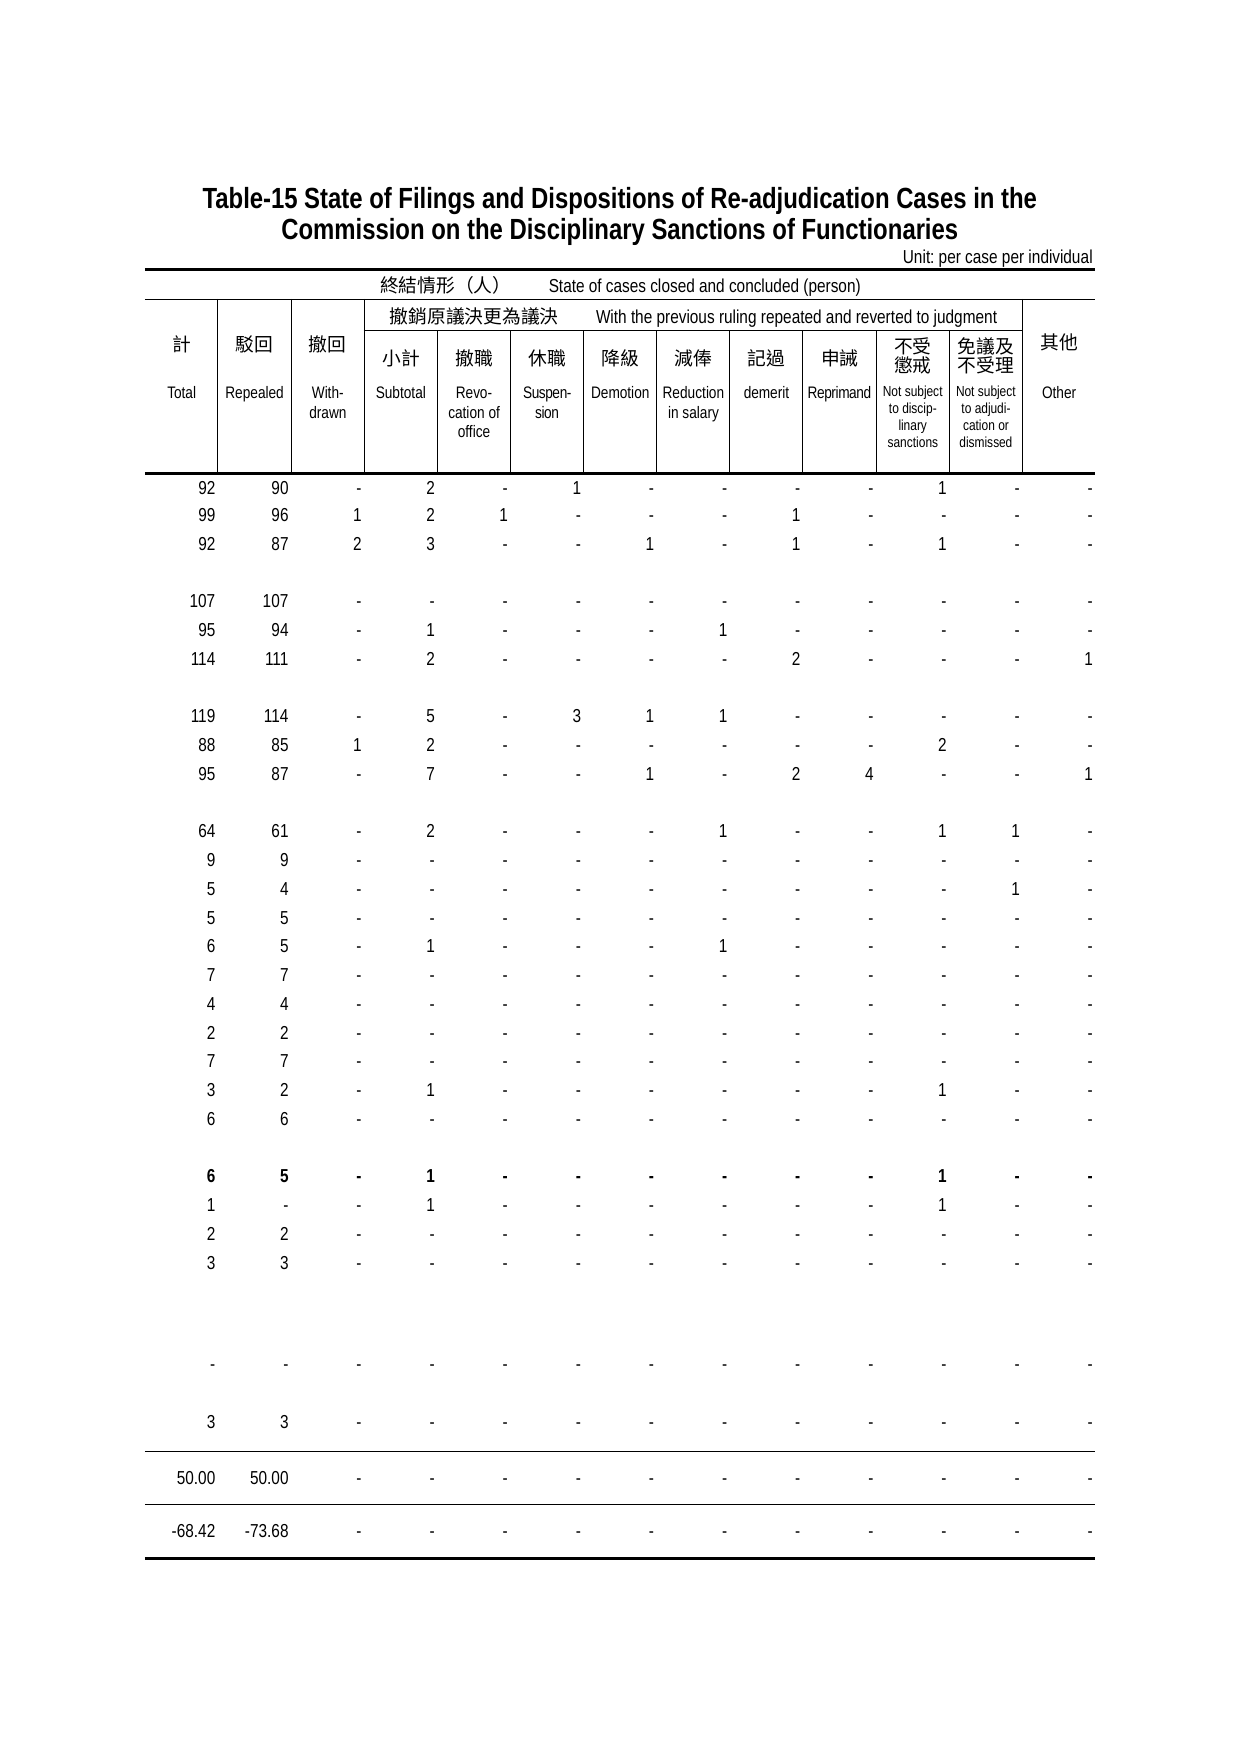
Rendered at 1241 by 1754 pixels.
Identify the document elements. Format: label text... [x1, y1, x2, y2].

table_cell 3 [510, 702, 583, 731]
table_cell - [510, 1104, 583, 1133]
table_cell 計 [145, 300, 217, 383]
table_cell - [876, 1018, 949, 1047]
table_cell - [949, 587, 1022, 616]
table_cell [1022, 1306, 1095, 1334]
table_cell [291, 1277, 364, 1306]
table_cell - [949, 1452, 1022, 1504]
table_cell 撤銷原議決更為議決 With the previous ruling repeated and reverted to judgment [365, 300, 1022, 330]
table_cell - [730, 874, 803, 903]
table_cell [803, 1306, 876, 1334]
table_cell [584, 558, 657, 587]
table_cell 1 [364, 616, 437, 644]
table_cell - [876, 874, 949, 903]
table_cell - [730, 961, 803, 989]
table_cell [364, 1306, 437, 1334]
table_cell - [584, 1452, 657, 1504]
table_cell - [949, 961, 1022, 989]
table_cell [657, 1277, 730, 1306]
table_cell [876, 788, 949, 817]
table_cell - [730, 989, 803, 1018]
table_cell - [730, 702, 803, 731]
table_cell - [437, 1047, 510, 1076]
table_cell - [803, 1248, 876, 1277]
table_cell - [803, 501, 876, 529]
table_cell - [364, 846, 437, 874]
table_cell - [657, 1248, 730, 1277]
table_cell - [291, 989, 364, 1018]
table_cell - [1022, 817, 1095, 846]
table_cell - [730, 932, 803, 961]
table_cell [364, 558, 437, 587]
table_cell Reduction in salary [657, 383, 729, 472]
table_cell 2 [730, 759, 803, 788]
table_cell - [876, 1505, 949, 1557]
table_cell - [803, 587, 876, 616]
table_cell [291, 558, 364, 587]
table_cell - [657, 501, 730, 529]
table_cell - [1022, 1162, 1095, 1191]
table_cell 2 [876, 731, 949, 759]
table_cell - [364, 1452, 437, 1504]
text Table-15 State of Filings and Dispositions of Re-adjudication Cases in the Commission on the Disciplinary Sanctions of Functionaries [148, 183, 1092, 246]
table_cell - [949, 1047, 1022, 1076]
table_cell 1 [876, 1162, 949, 1191]
table_cell - [218, 1334, 291, 1393]
table_cell - [291, 1104, 364, 1133]
table_cell - [364, 1334, 437, 1393]
table_cell 2 [364, 731, 437, 759]
table_cell - [584, 644, 657, 673]
table_cell 2 [291, 529, 364, 558]
table_cell [1022, 1277, 1095, 1306]
table_cell - [510, 932, 583, 961]
table_cell - [1022, 731, 1095, 759]
table_cell 92 [145, 529, 218, 558]
table_cell [949, 1277, 1022, 1306]
table_cell [364, 788, 437, 817]
table_cell - [510, 1047, 583, 1076]
table_cell 85 [218, 731, 291, 759]
table_cell - [803, 616, 876, 644]
table_cell - [876, 1047, 949, 1076]
table_cell [803, 558, 876, 587]
table_cell - [657, 731, 730, 759]
table_cell - [1022, 961, 1095, 989]
table_cell - [803, 731, 876, 759]
table_cell - [437, 644, 510, 673]
table_cell - [730, 1219, 803, 1248]
table_cell - [657, 1162, 730, 1191]
table_cell - [730, 1505, 803, 1557]
table_cell - [730, 903, 803, 932]
table_cell - [291, 616, 364, 644]
table_cell [218, 788, 291, 817]
table_cell 不受 懲戒 [877, 331, 949, 383]
table_cell 5 [145, 874, 218, 903]
table_cell [437, 1277, 510, 1306]
table_cell - [510, 1219, 583, 1248]
table_cell Revo- cation of office [438, 383, 510, 472]
table_cell [1022, 788, 1095, 817]
table_cell - [803, 903, 876, 932]
table_cell - [949, 1191, 1022, 1219]
table_cell [803, 673, 876, 702]
table_cell - [584, 817, 657, 846]
table_cell - [584, 475, 657, 501]
table_cell [584, 673, 657, 702]
table_cell - [657, 1191, 730, 1219]
table_cell 4 [803, 759, 876, 788]
table_cell - [584, 932, 657, 961]
table_cell - [364, 1248, 437, 1277]
table_cell - [364, 1393, 437, 1451]
table_cell - [584, 1018, 657, 1047]
table_cell [949, 558, 1022, 587]
table_cell [218, 673, 291, 702]
table_cell - [876, 1452, 949, 1504]
table_cell - [1022, 587, 1095, 616]
table_cell 1 [510, 475, 583, 501]
table_cell - [876, 501, 949, 529]
table_cell 5 [218, 932, 291, 961]
table_cell - [510, 1393, 583, 1451]
table_cell 107 [218, 587, 291, 616]
table_cell 87 [218, 529, 291, 558]
table_cell 3 [218, 1248, 291, 1277]
table_cell 駁回 [218, 300, 291, 383]
table_cell - [949, 1393, 1022, 1451]
table_cell - [876, 702, 949, 731]
table_cell - [1022, 1334, 1095, 1393]
table_cell 61 [218, 817, 291, 846]
table_cell 免議及不受理 [950, 331, 1022, 383]
table_cell - [803, 644, 876, 673]
table_cell - [510, 501, 583, 529]
table_cell [510, 788, 583, 817]
table_cell - [437, 759, 510, 788]
table_cell - [657, 1393, 730, 1451]
table_cell 2 [364, 817, 437, 846]
table_cell - [730, 731, 803, 759]
table_cell 1 [584, 702, 657, 731]
table_cell [510, 1133, 583, 1162]
table_cell - [437, 731, 510, 759]
table_cell - [803, 1162, 876, 1191]
table_cell - [876, 1334, 949, 1393]
table_cell [364, 673, 437, 702]
table_cell - [584, 1248, 657, 1277]
table_cell - [1022, 529, 1095, 558]
table_cell 1 [291, 501, 364, 529]
table_cell - [657, 529, 730, 558]
table_cell - [510, 903, 583, 932]
table_cell - [657, 1018, 730, 1047]
table_cell 5 [364, 702, 437, 731]
table_cell [218, 558, 291, 587]
table_cell - [291, 846, 364, 874]
table_cell - [364, 1104, 437, 1133]
table_cell 50.00 [145, 1452, 218, 1504]
table_cell [657, 788, 730, 817]
table_cell - [876, 846, 949, 874]
table_cell - [437, 1219, 510, 1248]
table_cell - [437, 1248, 510, 1277]
table_cell [145, 1277, 218, 1306]
table_cell - [730, 1076, 803, 1104]
table_cell - [510, 1191, 583, 1219]
table_cell 3 [145, 1076, 218, 1104]
table_cell 111 [218, 644, 291, 673]
table_cell [291, 1306, 364, 1334]
table_cell - [949, 501, 1022, 529]
table_cell - [803, 1393, 876, 1451]
table_cell 2 [364, 475, 437, 501]
table_cell - [803, 846, 876, 874]
table_cell 1 [145, 1191, 218, 1219]
table_cell [218, 1306, 291, 1334]
table_cell [730, 1277, 803, 1306]
table_cell [510, 558, 583, 587]
table_cell - [1022, 1505, 1095, 1557]
table_cell [437, 1306, 510, 1334]
table_cell 6 [145, 1104, 218, 1133]
table_cell - [1022, 1219, 1095, 1248]
table_cell - [876, 989, 949, 1018]
table_cell - [291, 587, 364, 616]
table_cell - [949, 1334, 1022, 1393]
table_cell -73.68 [218, 1505, 291, 1557]
table_cell [657, 1306, 730, 1334]
table_header 終結情形（人） State of cases closed and concluded (person) [145, 271, 1095, 299]
table_cell - [657, 1047, 730, 1076]
table_cell 90 [218, 475, 291, 501]
table_cell 1 [876, 1191, 949, 1219]
table_cell [145, 788, 218, 817]
table_cell 87 [218, 759, 291, 788]
table_cell - [1022, 1248, 1095, 1277]
table_cell - [730, 587, 803, 616]
table_cell - [437, 702, 510, 731]
table_cell 7 [364, 759, 437, 788]
table_cell - [291, 1334, 364, 1393]
table_cell [876, 1277, 949, 1306]
table_cell - [657, 1076, 730, 1104]
table_cell With- drawn [292, 383, 364, 472]
table_cell [510, 1277, 583, 1306]
table_cell - [291, 644, 364, 673]
table_cell - [437, 1162, 510, 1191]
table_cell - [510, 1162, 583, 1191]
table_cell - [949, 702, 1022, 731]
table_cell 6 [145, 1162, 218, 1191]
table_cell - [1022, 1104, 1095, 1133]
table_cell - [510, 644, 583, 673]
table_cell - [584, 1047, 657, 1076]
table_cell - [657, 874, 730, 903]
text Unit: per case per individual [148, 246, 1092, 268]
table_cell - [437, 475, 510, 501]
table_cell [876, 1133, 949, 1162]
table_cell - [437, 1076, 510, 1104]
table_cell - [584, 903, 657, 932]
table_cell Not subject to discip- linary sanctions [877, 383, 949, 472]
table_cell - [1022, 702, 1095, 731]
table_cell - [437, 903, 510, 932]
table_cell Not subject to adjudi- cation or dismissed [950, 383, 1022, 472]
table_cell - [291, 1018, 364, 1047]
table_cell - [949, 616, 1022, 644]
table_cell - [1022, 616, 1095, 644]
table_cell - [949, 932, 1022, 961]
table_cell - [730, 1334, 803, 1393]
table_cell 4 [218, 989, 291, 1018]
table_cell - [584, 1505, 657, 1557]
table_cell demerit [730, 383, 802, 472]
table_cell - [803, 475, 876, 501]
table_cell 申誡 [803, 331, 876, 383]
table_cell 7 [145, 1047, 218, 1076]
table_cell - [510, 1248, 583, 1277]
table_cell - [949, 1018, 1022, 1047]
table_cell - [949, 1219, 1022, 1248]
table_cell 114 [145, 644, 218, 673]
table_cell - [657, 961, 730, 989]
table_cell 1 [584, 759, 657, 788]
table_cell 107 [145, 587, 218, 616]
table_cell 1 [657, 932, 730, 961]
table_cell - [437, 616, 510, 644]
table_cell 1 [876, 475, 949, 501]
table_cell 1 [584, 529, 657, 558]
table_cell - [657, 1505, 730, 1557]
table_cell [657, 1133, 730, 1162]
table_cell 1 [949, 817, 1022, 846]
table_cell [876, 558, 949, 587]
table_cell - [510, 1334, 583, 1393]
table_cell 2 [364, 501, 437, 529]
table_cell - [437, 989, 510, 1018]
table_cell [437, 1133, 510, 1162]
table_cell - [949, 1505, 1022, 1557]
table_cell - [1022, 903, 1095, 932]
table_cell - [1022, 1018, 1095, 1047]
table_cell [584, 1133, 657, 1162]
table_cell 1 [876, 1076, 949, 1104]
table_cell 3 [218, 1393, 291, 1451]
table_cell - [364, 989, 437, 1018]
table_cell - [803, 1104, 876, 1133]
table_cell 64 [145, 817, 218, 846]
table_cell - [949, 1162, 1022, 1191]
table_cell 1 [1022, 644, 1095, 673]
table_cell 2 [730, 644, 803, 673]
table_cell Other [1023, 383, 1095, 472]
table_cell - [803, 1505, 876, 1557]
table_cell - [584, 1191, 657, 1219]
table_cell - [437, 874, 510, 903]
table_cell [510, 673, 583, 702]
table_cell - [876, 587, 949, 616]
table_cell 2 [145, 1219, 218, 1248]
table_cell - [730, 616, 803, 644]
table_cell - [291, 1162, 364, 1191]
table_cell 95 [145, 616, 218, 644]
table_cell - [1022, 932, 1095, 961]
table_cell - [1022, 846, 1095, 874]
table_cell 114 [218, 702, 291, 731]
table_cell 7 [218, 1047, 291, 1076]
table_cell - [364, 874, 437, 903]
table_cell 休職 [511, 331, 583, 383]
table_cell - [730, 1393, 803, 1451]
table_cell - [584, 731, 657, 759]
table_cell - [949, 846, 1022, 874]
table_cell [218, 1277, 291, 1306]
table_cell - [949, 475, 1022, 501]
table_cell - [364, 1047, 437, 1076]
table_cell 99 [145, 501, 218, 529]
table_cell - [510, 817, 583, 846]
table_cell [803, 1133, 876, 1162]
table_cell [730, 673, 803, 702]
table_cell - [510, 616, 583, 644]
table_cell - [949, 1076, 1022, 1104]
table_cell -68.42 [145, 1505, 218, 1557]
table_cell 1 [730, 529, 803, 558]
table_cell - [803, 989, 876, 1018]
table_cell 記過 [730, 331, 802, 383]
table_cell - [291, 1505, 364, 1557]
table_cell - [145, 1334, 218, 1393]
table_cell - [949, 903, 1022, 932]
table_cell - [730, 1047, 803, 1076]
table_cell - [364, 1219, 437, 1248]
table_cell 7 [145, 961, 218, 989]
table_cell 2 [145, 1018, 218, 1047]
table_cell 5 [218, 1162, 291, 1191]
table_cell [145, 558, 218, 587]
table_cell - [730, 1018, 803, 1047]
table_cell - [876, 961, 949, 989]
table_cell [364, 1133, 437, 1162]
table_cell [145, 1306, 218, 1334]
table_cell - [584, 961, 657, 989]
table_cell - [584, 1219, 657, 1248]
table_cell - [657, 903, 730, 932]
table_cell - [803, 1219, 876, 1248]
table_cell - [510, 961, 583, 989]
table_cell - [949, 759, 1022, 788]
table_cell - [291, 1393, 364, 1451]
table_cell 9 [145, 846, 218, 874]
table_cell 2 [218, 1219, 291, 1248]
table_cell 降級 [584, 331, 656, 383]
table_cell [437, 673, 510, 702]
table_cell 1 [1022, 759, 1095, 788]
table_cell - [510, 1452, 583, 1504]
table_cell 1 [291, 731, 364, 759]
table_cell - [218, 1191, 291, 1219]
table_cell 1 [657, 702, 730, 731]
table_cell - [437, 846, 510, 874]
table_cell - [1022, 874, 1095, 903]
table_cell - [291, 475, 364, 501]
table_cell [145, 1133, 218, 1162]
table_cell - [803, 702, 876, 731]
table_cell - [584, 616, 657, 644]
table_cell - [291, 1219, 364, 1248]
table_cell [291, 673, 364, 702]
table_cell [730, 1306, 803, 1334]
table_cell 1 [364, 1162, 437, 1191]
table_cell - [657, 1334, 730, 1393]
table_cell 1 [876, 817, 949, 846]
table_cell - [657, 644, 730, 673]
table_cell - [437, 529, 510, 558]
table_cell - [803, 529, 876, 558]
table_cell [437, 558, 510, 587]
table_cell - [1022, 1047, 1095, 1076]
table_cell [1022, 558, 1095, 587]
table_cell - [510, 1018, 583, 1047]
table_cell 2 [218, 1018, 291, 1047]
table_cell - [949, 1248, 1022, 1277]
table_cell [291, 1133, 364, 1162]
table_cell [584, 1277, 657, 1306]
table_cell - [584, 501, 657, 529]
table_cell 94 [218, 616, 291, 644]
table_cell - [437, 817, 510, 846]
table_cell - [291, 759, 364, 788]
table_cell - [291, 1047, 364, 1076]
table_cell - [291, 903, 364, 932]
table_cell - [1022, 501, 1095, 529]
table_cell 88 [145, 731, 218, 759]
table_cell 5 [218, 903, 291, 932]
table_cell - [437, 1505, 510, 1557]
table_cell [876, 673, 949, 702]
table_cell [949, 1306, 1022, 1334]
table_cell - [364, 1505, 437, 1557]
table_cell - [510, 989, 583, 1018]
table_cell - [437, 961, 510, 989]
table_cell - [803, 1191, 876, 1219]
table_cell - [803, 1334, 876, 1393]
table_cell - [437, 1452, 510, 1504]
table_cell - [437, 1104, 510, 1133]
table_cell 其他 [1023, 300, 1095, 383]
table_cell Subtotal [365, 383, 437, 472]
table_cell 撤職 [438, 331, 510, 383]
table_cell - [584, 989, 657, 1018]
table_cell - [876, 759, 949, 788]
table_cell 1 [437, 501, 510, 529]
table_cell [1022, 673, 1095, 702]
table_cell - [730, 1248, 803, 1277]
table_cell - [584, 1162, 657, 1191]
table_cell - [1022, 1191, 1095, 1219]
table_cell [949, 1133, 1022, 1162]
table_cell [291, 788, 364, 817]
table_cell - [730, 817, 803, 846]
table_cell - [510, 529, 583, 558]
table_cell - [1022, 1076, 1095, 1104]
table_cell - [803, 1047, 876, 1076]
table_cell 4 [218, 874, 291, 903]
table_cell - [364, 1018, 437, 1047]
table_cell Repealed [218, 383, 291, 472]
table_cell - [730, 1452, 803, 1504]
table_cell Suspen- sion [511, 383, 583, 472]
table_cell - [876, 1104, 949, 1133]
table_cell 7 [218, 961, 291, 989]
table_cell 1 [730, 501, 803, 529]
table_cell - [1022, 1393, 1095, 1451]
table_cell - [730, 1162, 803, 1191]
table_cell - [949, 529, 1022, 558]
table_cell [730, 788, 803, 817]
table_cell - [949, 989, 1022, 1018]
table_cell - [876, 903, 949, 932]
table_cell - [291, 961, 364, 989]
table_cell - [437, 1334, 510, 1393]
table_cell [584, 1306, 657, 1334]
table_cell - [876, 644, 949, 673]
table_cell 6 [145, 932, 218, 961]
table_cell - [437, 932, 510, 961]
table_cell Total [145, 383, 217, 472]
table_cell [145, 673, 218, 702]
table_cell - [1022, 989, 1095, 1018]
table_cell - [876, 1219, 949, 1248]
table_cell - [291, 1076, 364, 1104]
table_cell 2 [218, 1076, 291, 1104]
table_cell - [657, 1219, 730, 1248]
table_cell - [657, 1104, 730, 1133]
table_cell [949, 673, 1022, 702]
table_cell 50.00 [218, 1452, 291, 1504]
table_cell - [584, 587, 657, 616]
table_cell 96 [218, 501, 291, 529]
table_cell - [437, 1191, 510, 1219]
table_cell - [949, 1104, 1022, 1133]
table_cell - [291, 1248, 364, 1277]
table_cell - [876, 932, 949, 961]
table_cell - [730, 475, 803, 501]
table_cell - [437, 1018, 510, 1047]
table_cell [437, 788, 510, 817]
table_cell 95 [145, 759, 218, 788]
table_cell - [949, 731, 1022, 759]
table_cell - [584, 1393, 657, 1451]
table_cell - [876, 1393, 949, 1451]
table_cell - [510, 1505, 583, 1557]
table_cell - [730, 1104, 803, 1133]
table_cell - [803, 1452, 876, 1504]
table_cell 撤回 [292, 300, 364, 383]
table_cell - [364, 961, 437, 989]
table_cell [803, 1277, 876, 1306]
table_cell - [291, 932, 364, 961]
table_cell 1 [876, 529, 949, 558]
table_cell [730, 558, 803, 587]
table_cell - [364, 587, 437, 616]
table_cell - [1022, 475, 1095, 501]
table_cell [584, 788, 657, 817]
table_cell - [584, 1104, 657, 1133]
table_cell - [364, 903, 437, 932]
table_cell [876, 1306, 949, 1334]
table_cell - [510, 1076, 583, 1104]
table_cell - [510, 587, 583, 616]
table_cell - [803, 817, 876, 846]
table_cell - [657, 989, 730, 1018]
table_cell Reprimand [803, 383, 876, 472]
table_cell 小計 [365, 331, 437, 383]
table_cell [218, 1133, 291, 1162]
table_cell - [657, 846, 730, 874]
table_cell - [510, 759, 583, 788]
table_cell [657, 673, 730, 702]
table_cell - [510, 846, 583, 874]
table_cell - [291, 817, 364, 846]
table_cell 3 [145, 1248, 218, 1277]
table_cell - [584, 1076, 657, 1104]
table_cell 1 [364, 1076, 437, 1104]
table_cell - [803, 961, 876, 989]
table_cell - [437, 587, 510, 616]
table_cell - [803, 932, 876, 961]
table_cell 6 [218, 1104, 291, 1133]
table_cell 減俸 [657, 331, 729, 383]
table_cell 5 [145, 903, 218, 932]
table_cell - [437, 1393, 510, 1451]
table_cell - [291, 1191, 364, 1219]
table_cell - [1022, 1452, 1095, 1504]
table_cell - [510, 874, 583, 903]
table_cell - [949, 644, 1022, 673]
table_cell - [291, 874, 364, 903]
table_cell - [584, 874, 657, 903]
table_cell 119 [145, 702, 218, 731]
table_cell - [876, 616, 949, 644]
table_cell 1 [657, 616, 730, 644]
table_cell - [803, 874, 876, 903]
table_cell 9 [218, 846, 291, 874]
table_cell [803, 788, 876, 817]
table_cell 1 [949, 874, 1022, 903]
table_cell - [584, 1334, 657, 1393]
table_cell 1 [364, 1191, 437, 1219]
table_cell Demotion [584, 383, 656, 472]
table_cell 1 [364, 932, 437, 961]
table_cell - [730, 846, 803, 874]
table_cell - [291, 702, 364, 731]
table_cell 1 [657, 817, 730, 846]
table_cell [1022, 1133, 1095, 1162]
table_cell 4 [145, 989, 218, 1018]
table_cell - [803, 1018, 876, 1047]
table_cell [949, 788, 1022, 817]
table_cell - [291, 1452, 364, 1504]
table_cell - [584, 846, 657, 874]
table_cell [657, 558, 730, 587]
table_cell - [876, 1248, 949, 1277]
table_cell - [803, 1076, 876, 1104]
table_cell [730, 1133, 803, 1162]
table_cell - [657, 587, 730, 616]
table_cell 92 [145, 475, 218, 501]
table_cell - [657, 759, 730, 788]
table_cell - [730, 1191, 803, 1219]
table_cell - [657, 475, 730, 501]
table_cell - [657, 1452, 730, 1504]
table_cell 2 [364, 644, 437, 673]
table_cell [510, 1306, 583, 1334]
table_cell 3 [364, 529, 437, 558]
table_cell - [510, 731, 583, 759]
table_cell 3 [145, 1393, 218, 1451]
table_cell [364, 1277, 437, 1306]
